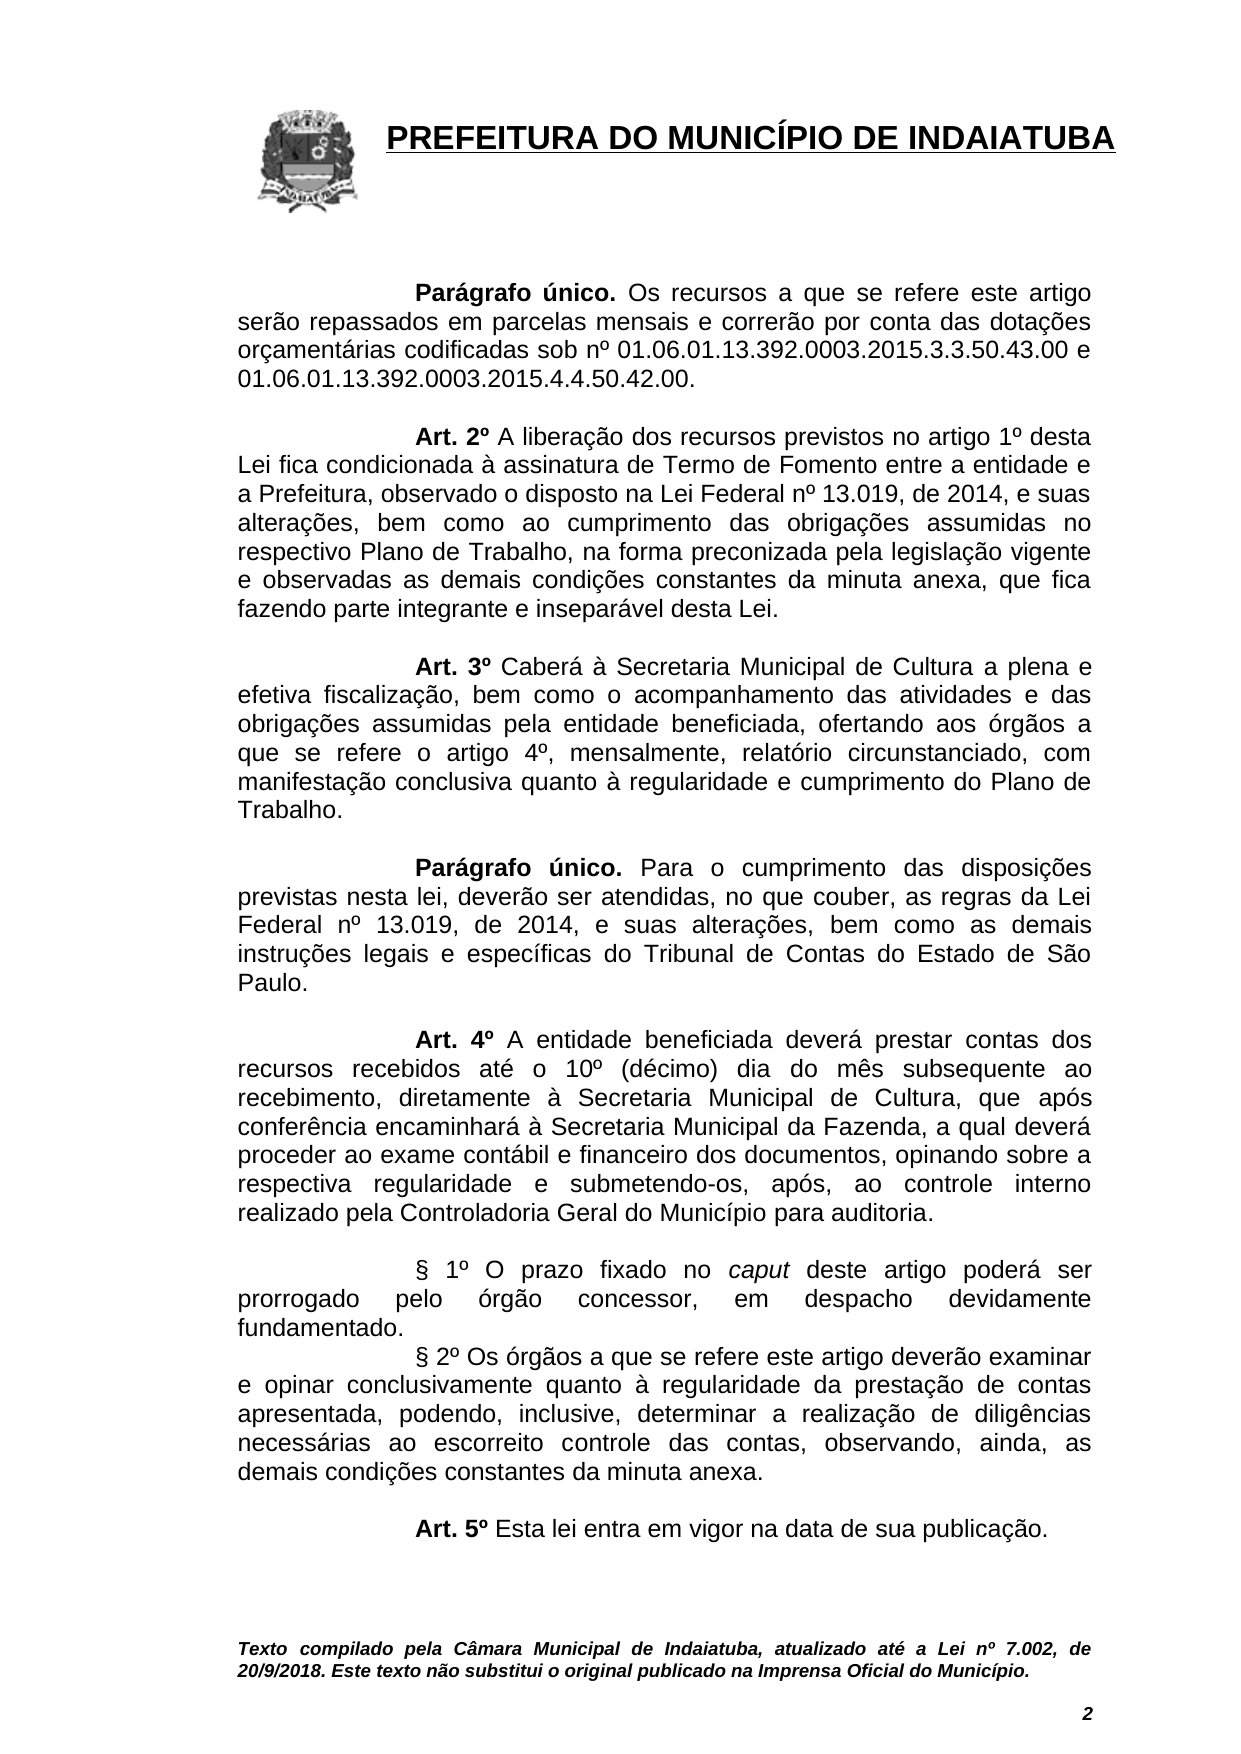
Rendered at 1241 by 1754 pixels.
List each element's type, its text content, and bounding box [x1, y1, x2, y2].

text § 1º O prazo fixado no caput deste artigo poderá ser prorrogado pelo órgão concessor, em despacho devidamente fundamentado. [237, 1255, 1092, 1342]
text Art. 4º A entidade beneficiada deverá prestar contas dos recursos recebidos até o 10º (décimo) dia do mês subsequente ao recebimento, diretamente à Secretaria Municipal de Cultura, que após conferência encaminhará à Secretaria Municipal da Fazenda, a qual deverá proceder ao exame contábil e financeiro dos documentos, opinando sobre a respectiva regularidade e submetendo-os, após, ao controle interno realizado pela Controladoria Geral do Município para auditoria. [237, 1025, 1092, 1227]
text Art. 2º A liberação dos recursos previstos no artigo 1º desta Lei fica condicionada à assinatura de Termo de Fomento entre a entidade e a Prefeitura, observado o disposto na Lei Federal nº 13.019, de 2014, e suas alterações, bem como ao cumprimento das obrigações assumidas no respectivo Plano de Trabalho, na forma preconizada pela legislação vigente e observadas as demais condições constantes da minuta anexa, que fica fazendo parte integrante e inseparável desta Lei. [237, 422, 1092, 623]
text § 2º Os órgãos a que se refere este artigo deverão examinar e opinar conclusivamente quanto à regularidade da prestação de contas apresentada, podendo, inclusive, determinar a realização de diligências necessárias ao escorreito controle das contas, observando, ainda, as demais condições constantes da minuta anexa. [237, 1342, 1092, 1485]
text Parágrafo único. Os recursos a que se refere este artigo serão repassados em parcelas mensais e correrão por conta das dotações orçamentárias codificadas sob nº 01.06.01.13.392.0003.2015.3.3.50.43.00 e 01.06.01.13.392.0003.2015.4.4.50.42.00. [237, 278, 1092, 393]
text Art. 3º Caberá à Secretaria Municipal de Cultura a plena e efetiva fiscalização, bem como o acompanhamento das atividades e das obrigações assumidas pela entidade beneficiada, ofertando aos órgãos a que se refere o artigo 4º, mensalmente, relatório circunstanciado, com manifestação conclusiva quanto à regularidade e cumprimento do Plano de Trabalho. [237, 652, 1092, 824]
text Parágrafo único. Para o cumprimento das disposições previstas nesta lei, deverão ser atendidas, no que couber, as regras da Lei Federal nº 13.019, de 2014, e suas alterações, bem como as demais instruções legais e específicas do Tribunal de Contas do Estado de São Paulo. [237, 853, 1092, 997]
text Art. 5º Esta lei entra em vigor na data de sua publicação. [237, 1514, 1092, 1543]
